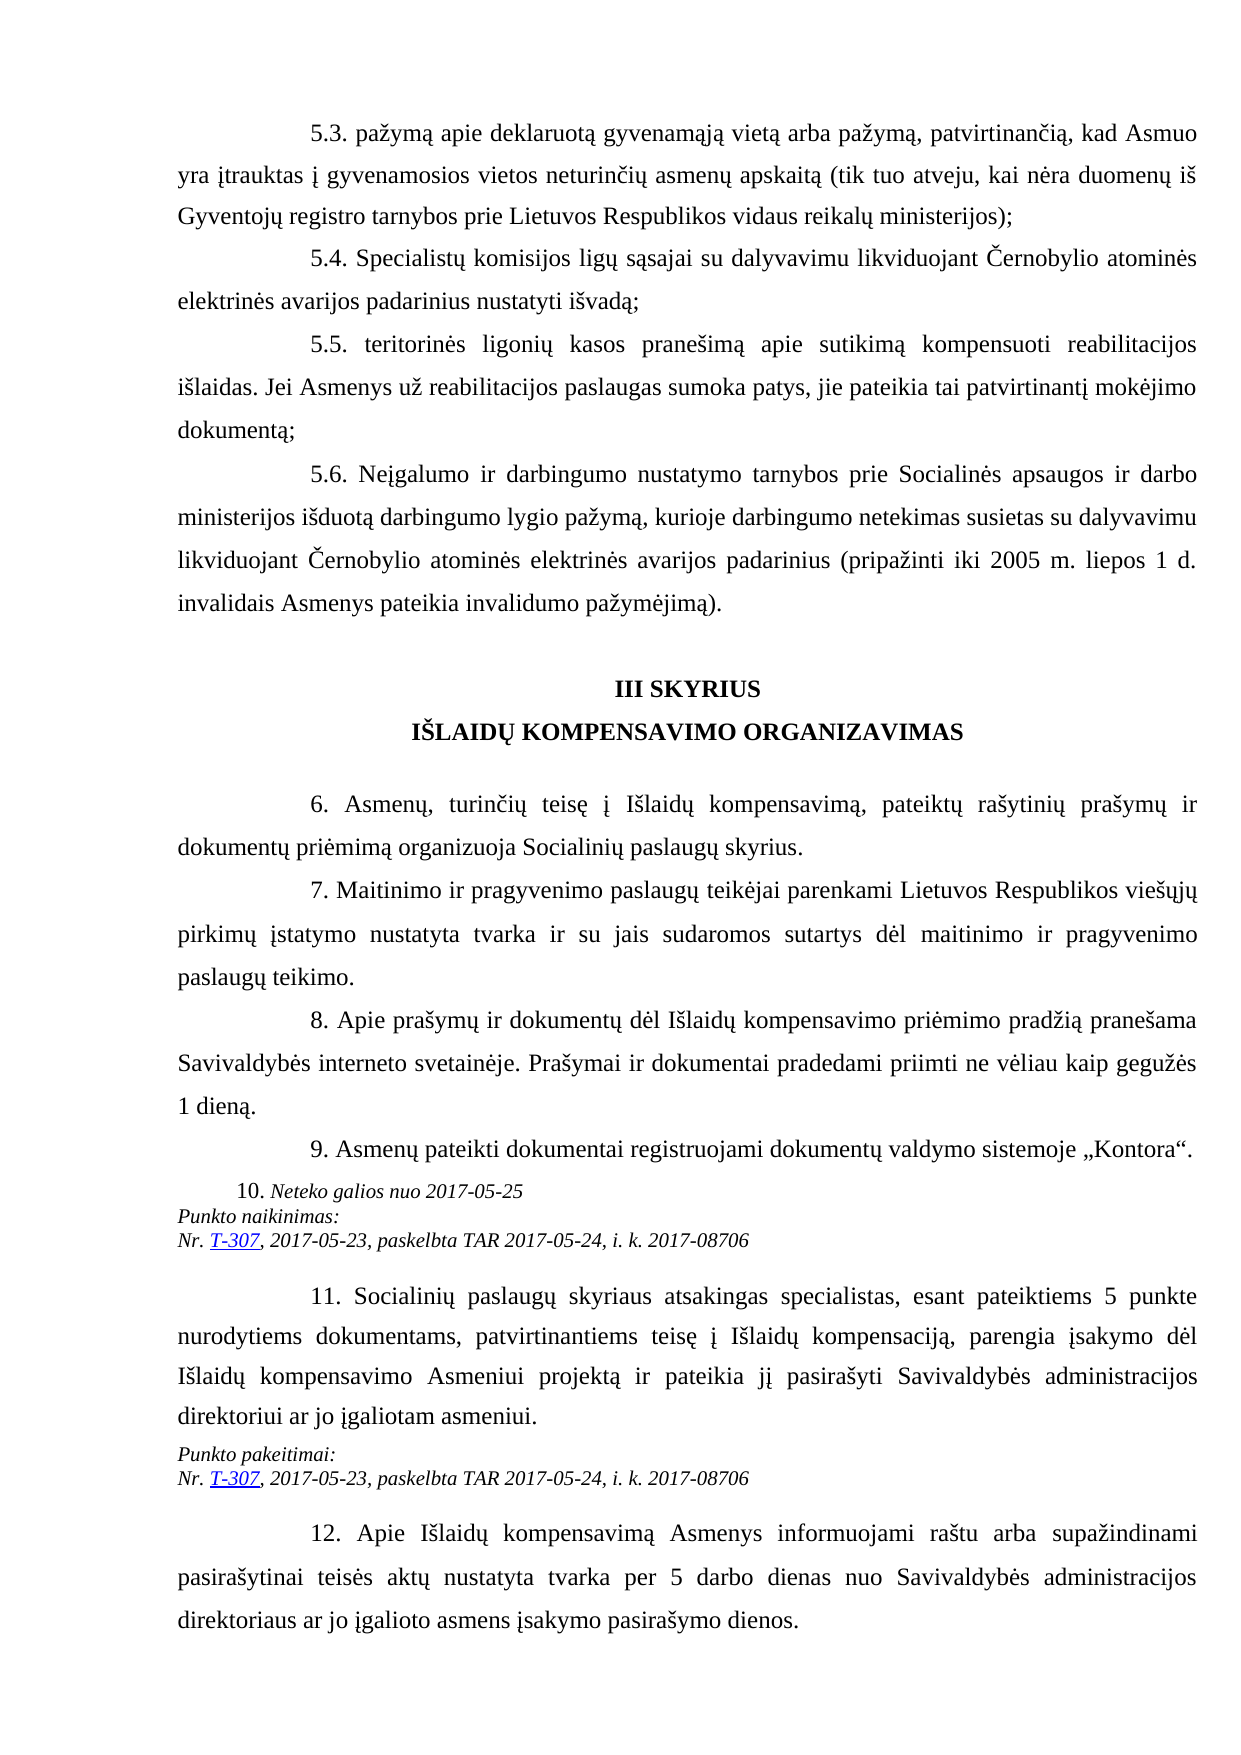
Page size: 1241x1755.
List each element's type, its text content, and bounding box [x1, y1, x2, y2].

text 9. Asmenų pateikti dokumentai registruojami dokumentų valdymo sistemoje „Kontora“. [177, 1134, 1198, 1163]
text Nr. T-307, 2017-05-23, paskelbta TAR 2017-05-24, i. k. 2017-08706 [177, 1228, 1198, 1252]
text III SKYRIUS [177, 674, 1198, 703]
text Nr. T-307, 2017-05-23, paskelbta TAR 2017-05-24, i. k. 2017-08706 [177, 1466, 1198, 1490]
text 8. Apie prašymų ir dokumentų dėl Išlaidų kompensavimo priėmimo pradžią pranešama Savivaldybės interneto svetainėje. Prašymai ir dokumentai pradedami priimti ne vėliau kaip gegužės 1 dieną. [177, 1005, 1198, 1120]
text Punkto naikinimas: [177, 1204, 1198, 1228]
text 12. Apie Išlaidų kompensavimą Asmenys informuojami raštu arba supažindinami pasirašytinai teisės aktų nustatyta tvarka per 5 darbo dienas nuo Savivaldybės administracijos direktoriaus ar jo įgalioto asmens įsakymo pasirašymo dienos. [177, 1518, 1198, 1633]
text 5.4. Specialistų komisijos ligų sąsajai su dalyvavimu likviduojant Černobylio atominės elektrinės avarijos padarinius nustatyti išvadą; [177, 243, 1198, 315]
text 6. Asmenų, turinčių teisę į Išlaidų kompensavimą, pateiktų rašytinių prašymų ir dokumentų priėmimą organizuoja Socialinių paslaugų skyrius. [177, 789, 1198, 861]
text 5.5. teritorinės ligonių kasos pranešimą apie sutikimą kompensuoti reabilitacijos išlaidas. Jei Asmenys už reabilitacijos paslaugas sumoka patys, jie pateikia tai patvirtinantį mokėjimo dokumentą; [177, 329, 1198, 444]
text 7. Maitinimo ir pragyvenimo paslaugų teikėjai parenkami Lietuvos Respublikos viešųjų pirkimų įstatymo nustatyta tvarka ir su jais sudaromos sutartys dėl maitinimo ir pragyvenimo paslaugų teikimo. [177, 876, 1198, 991]
text 10. Neteko galios nuo 2017-05-25 [177, 1177, 1198, 1204]
text 5.3. pažymą apie deklaruotą gyvenamąją vietą arba pažymą, patvirtinančią, kad Asmuo yra įtrauktas į gyvenamosios vietos neturinčių asmenų apskaitą (tik tuo atveju, kai nėra duomenų iš Gyventojų registro tarnybos prie Lietuvos Respublikos vidaus reikalų ministerijos); [177, 118, 1198, 230]
text Punkto pakeitimai: [177, 1442, 1198, 1466]
text 5.6. Neįgalumo ir darbingumo nustatymo tarnybos prie Socialinės apsaugos ir darbo ministerijos išduotą darbingumo lygio pažymą, kurioje darbingumo netekimas susietas su dalyvavimu likviduojant Černobylio atominės elektrinės avarijos padarinius (pripažinti iki 2005 m. liepos 1 d. invalidais Asmenys pateikia invalidumo pažymėjimą). [177, 459, 1198, 617]
text IŠLAIDŲ KOMPENSAVIMO ORGANIZAVIMAS [177, 717, 1198, 746]
text 11. Socialinių paslaugų skyriaus atsakingas specialistas, esant pateiktiems 5 punkte nurodytiems dokumentams, patvirtinantiems teisę į Išlaidų kompensaciją, parengia įsakymo dėl Išlaidų kompensavimo Asmeniui projektą ir pateikia jį pasirašyti Savivaldybės administracijos direktoriui ar jo įgaliotam asmeniui. [177, 1281, 1198, 1430]
